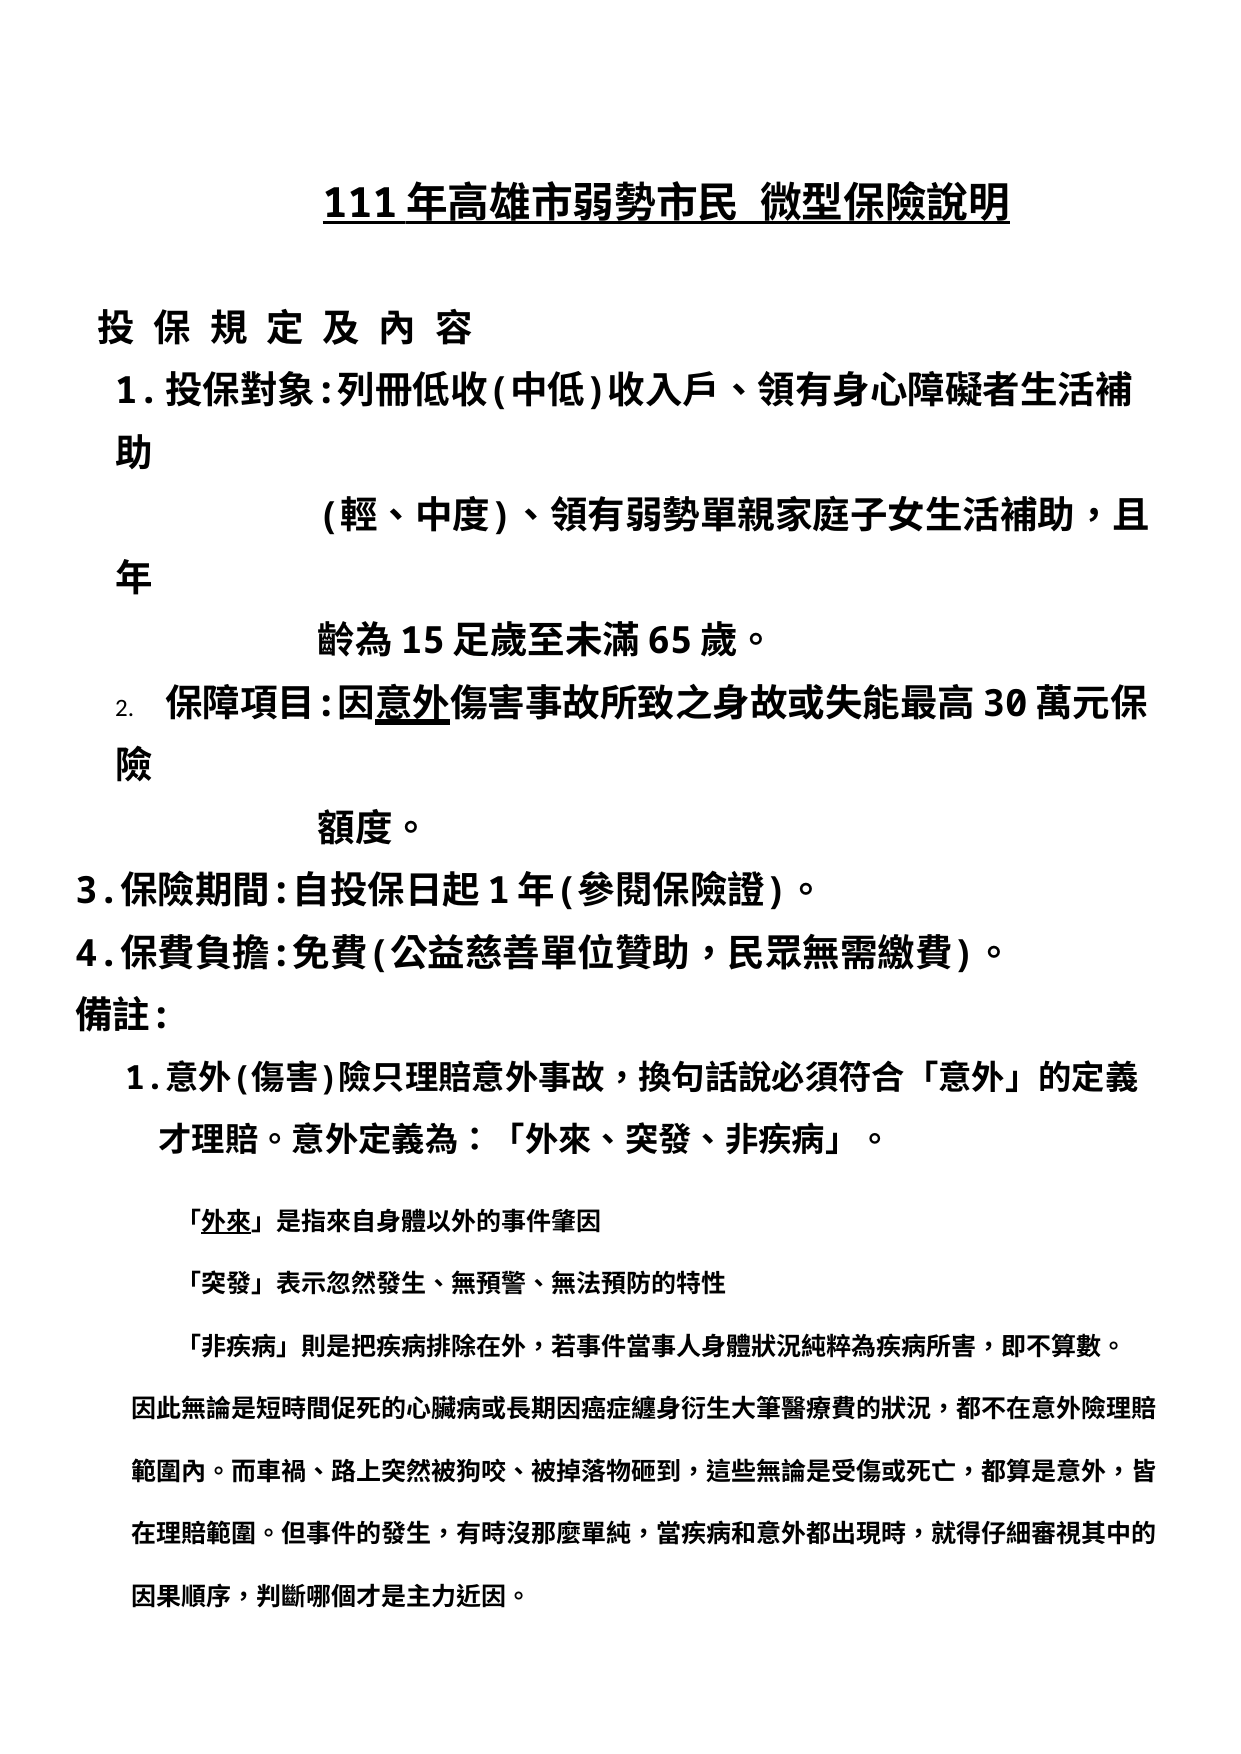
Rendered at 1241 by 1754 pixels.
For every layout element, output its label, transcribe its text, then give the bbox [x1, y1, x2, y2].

subtitle 因果順序，判斷哪個才是主力近因。 [86, 1553, 1165, 1615]
subtitle 「非疾病」則是把疾病排除在外，若事件當事人身體狀況純粹為疾病所害，即不算數。 [86, 1303, 1165, 1365]
list 投保對象:列冊低收(中低)收入戶、領有身心障礙者生活補助 [115, 346, 1165, 471]
text 投 保 規 定 及 內 容 [75, 283, 1165, 346]
text 額度。 [115, 783, 1165, 846]
subtitle 因此無論是短時間促死的心臟病或長期因癌症纏身衍生大筆醫療費的狀況，都不在意外險理賠 [86, 1365, 1165, 1428]
text 111年高雄市弱勢市民 微型保險說明 [75, 158, 1165, 221]
text 1.意外(傷害)險只理賠意外事故，換句話說必須符合「意外」的定義才理賠。意外定義為：「外來、突發、非疾病」。 [125, 1033, 1168, 1158]
text 「突發」表示忽然發生、無預警、無法預防的特性 [86, 1240, 1165, 1303]
text (輕、中度)、領有弱勢單親家庭子女生活補助，且年 [115, 471, 1165, 596]
text 4.保費負擔:免費(公益慈善單位贊助，民眾無需繳費)。 [75, 908, 1165, 971]
subtitle 範圍內。而車禍、路上突然被狗咬、被掉落物砸到，這些無論是受傷或死亡，都算是意外，皆 [86, 1428, 1165, 1490]
subtitle 「外來」是指來自身體以外的事件肇因 [86, 1178, 1165, 1240]
text 備註: [75, 971, 1165, 1033]
text 3.保險期間:自投保日起1年(參閱保險證)。 [75, 846, 1165, 908]
list 保障項目:因意外傷害事故所致之身故或失能最高30萬元保險 [115, 658, 1165, 783]
subtitle 在理賠範圍。但事件的發生，有時沒那麼單純，當疾病和意外都出現時，就得仔細審視其中的 [86, 1490, 1165, 1553]
text 齡為15足歲至未滿65歲。 [115, 596, 1165, 658]
